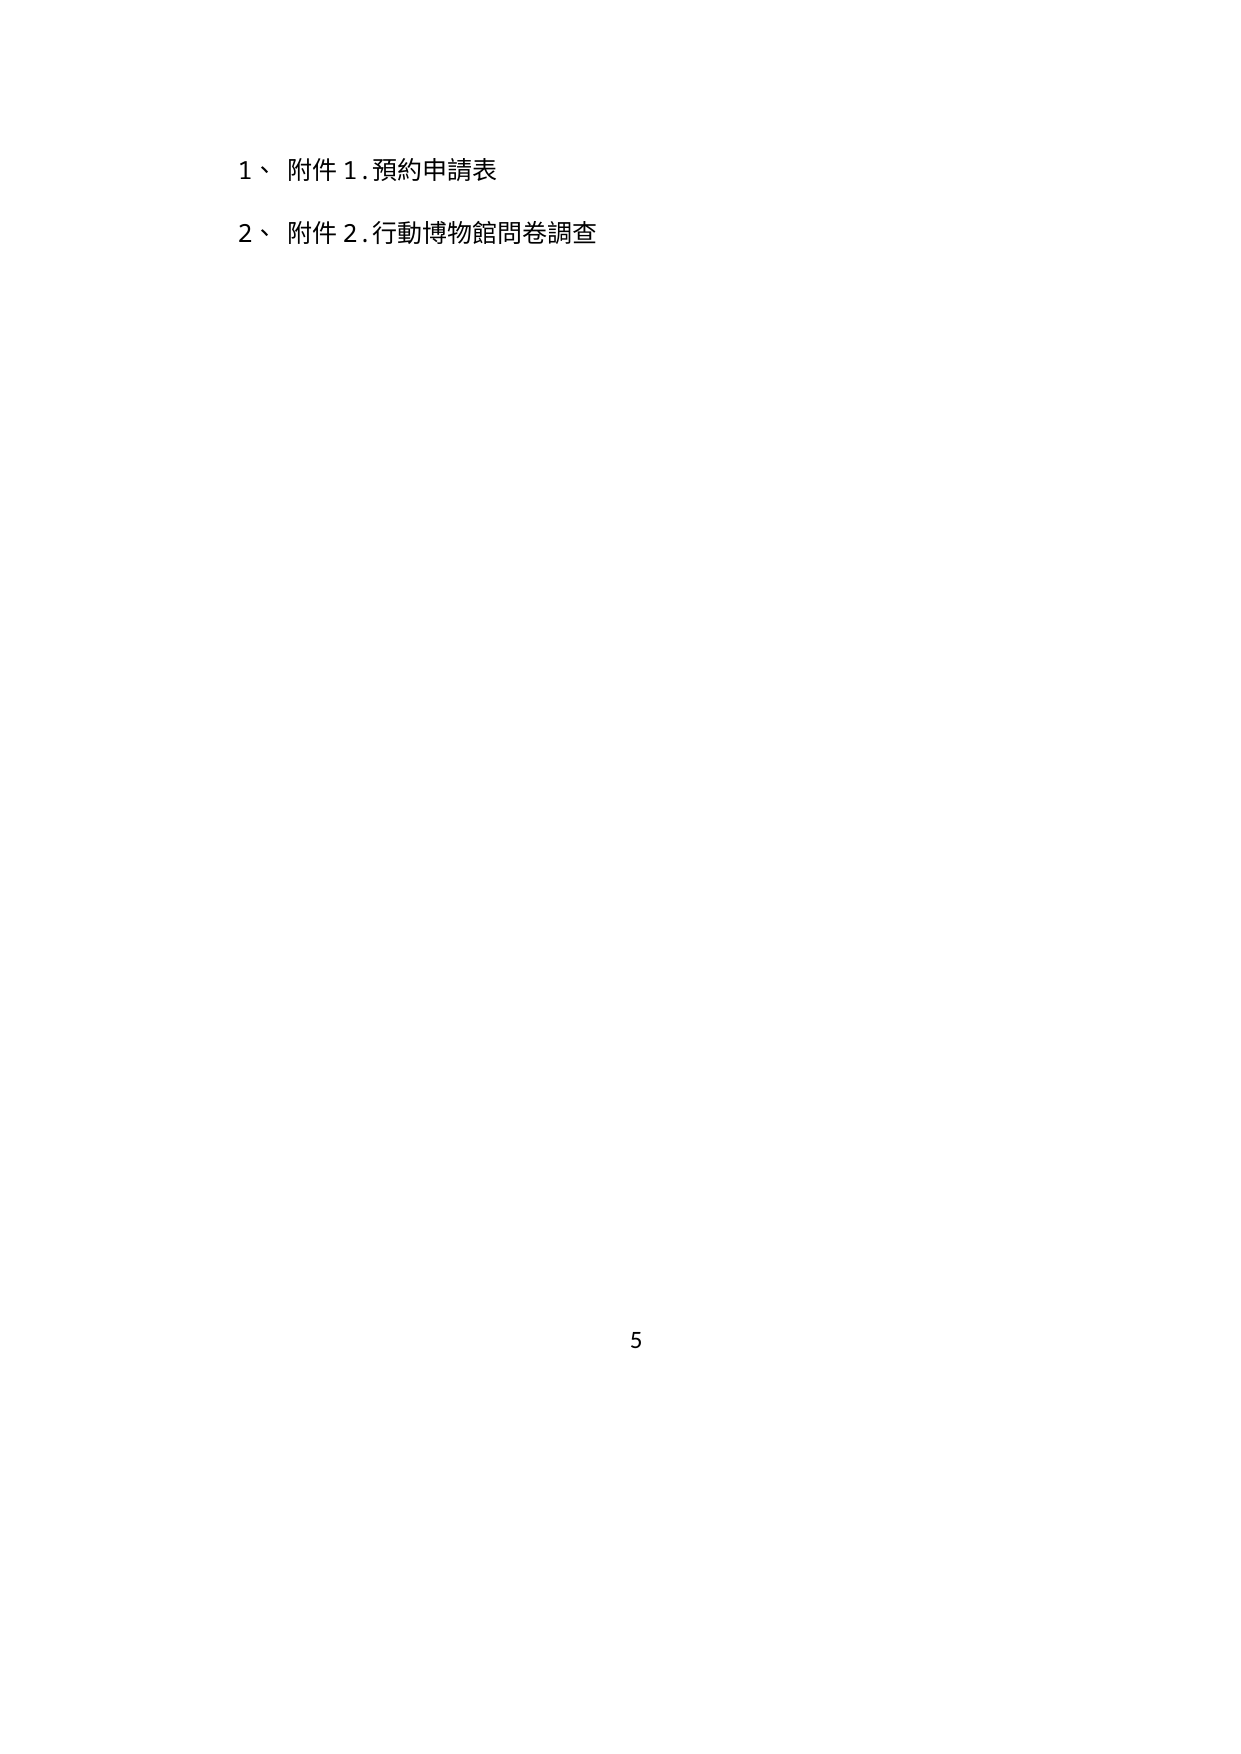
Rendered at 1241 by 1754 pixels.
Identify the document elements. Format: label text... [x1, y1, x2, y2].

list 附件1.預約申請表 [237, 127, 1053, 189]
list 附件2.行動博物館問卷調查 [237, 189, 1053, 252]
text 5 [629, 1324, 642, 1355]
